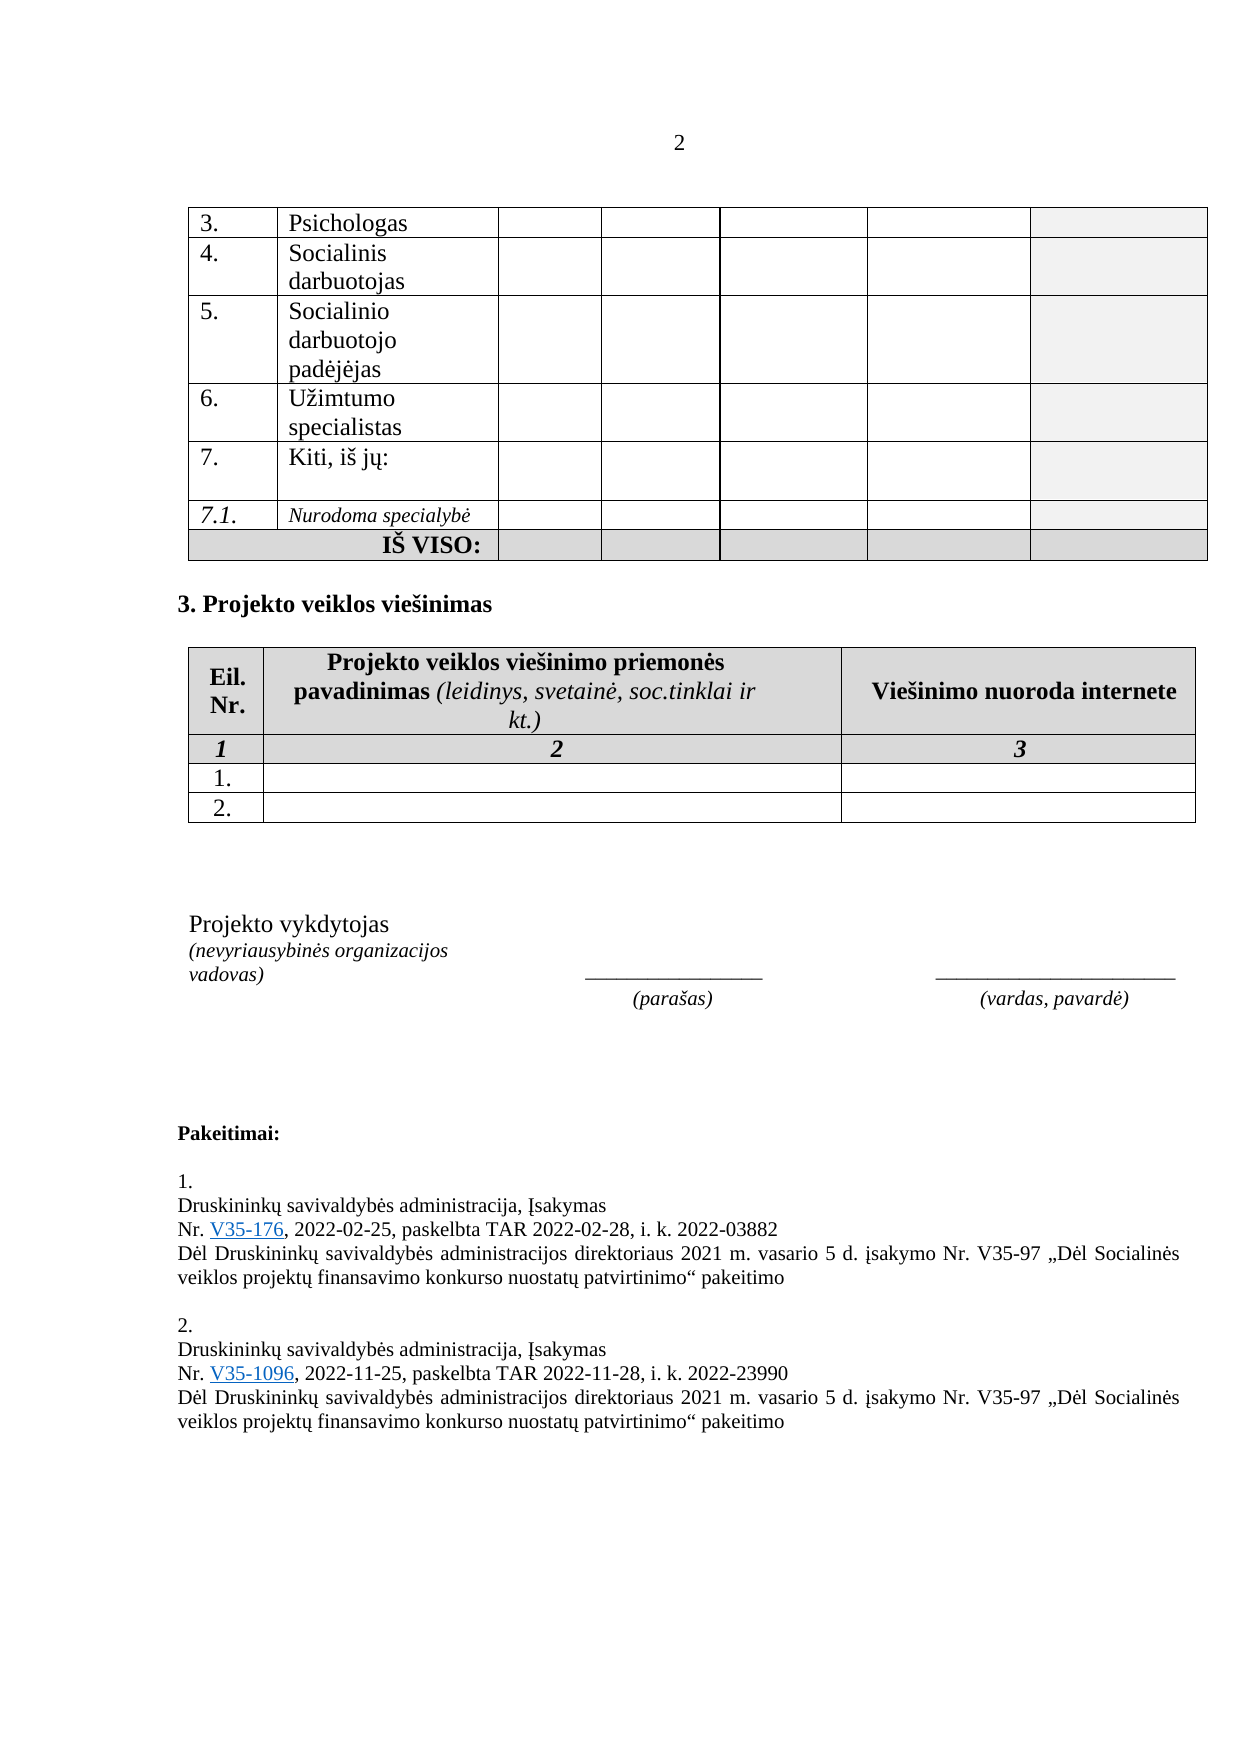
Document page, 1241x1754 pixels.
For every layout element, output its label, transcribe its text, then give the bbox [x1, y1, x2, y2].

table_cell [602, 384, 719, 441]
table_cell Socialinio darbuotojo padėjėjas [278, 296, 498, 382]
table_cell [499, 208, 601, 237]
table_cell [1031, 296, 1207, 382]
text Dėl Druskininkų savivaldybės administracijos direktoriaus 2021 m. vasario 5 d. įsakymo Nr. V35-97 „Dėl Socialinės veiklos projektų finansavimo konkurso nuostatų patvirtinimo“ pakeitimo [177, 1241, 1181, 1289]
text Nr. V35-1096, 2022-11-25, paskelbta TAR 2022-11-28, i. k. 2022-23990 [177, 1361, 1181, 1385]
table_cell [177, 986, 487, 1044]
table_cell [1031, 442, 1207, 499]
table_header _________________ [487, 909, 783, 986]
table_cell Socialinis darbuotojas [278, 238, 498, 295]
table_cell 1 [189, 735, 263, 763]
table_cell [868, 442, 1030, 499]
table_cell 2. [189, 793, 263, 822]
table_cell [721, 238, 867, 295]
table_cell [868, 501, 1030, 529]
table_cell Nurodoma specialybė [278, 501, 498, 529]
text 1. [177, 1169, 1181, 1193]
table_cell [868, 296, 1030, 382]
table_cell [499, 442, 601, 499]
table_cell (vardas, pavardė) [783, 986, 1192, 1044]
table_cell 1. [189, 764, 263, 792]
table_cell [868, 208, 1030, 237]
text 3. Projekto veiklos viešinimas [177, 589, 1181, 618]
table_cell [842, 793, 1195, 822]
table_cell [1031, 238, 1207, 295]
table_header Viešinimo nuoroda internete [842, 648, 1195, 734]
table_cell [721, 442, 867, 499]
table_cell [721, 501, 867, 529]
text 2. [177, 1313, 1181, 1337]
table_cell [264, 764, 841, 792]
text Pakeitimai: [177, 1121, 1181, 1145]
table_cell [721, 296, 867, 382]
table_cell Užimtumo specialistas [278, 384, 498, 441]
table_cell Psichologas [278, 208, 498, 237]
table_cell 3 [842, 735, 1195, 763]
table_cell [868, 238, 1030, 295]
table_cell [499, 530, 601, 560]
table_cell 7.1. [189, 501, 277, 529]
table_cell [499, 384, 601, 441]
text Nr. V35-176, 2022-02-25, paskelbta TAR 2022-02-28, i. k. 2022-03882 [177, 1217, 1181, 1241]
table_cell [868, 530, 1030, 560]
table_header Eil. Nr. [189, 648, 263, 734]
text Druskininkų savivaldybės administracija, Įsakymas [177, 1337, 1181, 1361]
table_cell [602, 296, 719, 382]
table_header Projekto veiklos viešinimo priemonės pavadinimas (leidinys, svetainė, soc.tinklai ir kt.) [264, 648, 841, 734]
table_cell [264, 793, 841, 822]
table_cell 3. [189, 208, 277, 237]
table_cell [721, 530, 867, 560]
table_cell 2 [264, 735, 841, 763]
text Dėl Druskininkų savivaldybės administracijos direktoriaus 2021 m. vasario 5 d. įsakymo Nr. V35-97 „Dėl Socialinės veiklos projektų finansavimo konkurso nuostatų patvirtinimo“ pakeitimo [177, 1385, 1181, 1433]
table_cell [1031, 208, 1207, 237]
table_cell [1031, 530, 1207, 560]
table_cell [602, 238, 719, 295]
table_cell [721, 384, 867, 441]
table_cell [1031, 384, 1207, 441]
table_cell [602, 442, 719, 499]
table_cell [868, 384, 1030, 441]
table_cell (parašas) [487, 986, 783, 1044]
table_cell [499, 296, 601, 382]
table_cell [499, 501, 601, 529]
table_cell 6. [189, 384, 277, 441]
table_cell [602, 208, 719, 237]
table_cell [721, 208, 867, 237]
table_cell [1031, 501, 1207, 529]
table_cell 7. [189, 442, 277, 499]
table_cell 5. [189, 296, 277, 382]
table_cell [842, 764, 1195, 792]
table_cell IŠ VISO: [189, 530, 498, 560]
table_header _______________________ [783, 909, 1192, 986]
table_cell [602, 530, 719, 560]
text Druskininkų savivaldybės administracija, Įsakymas [177, 1193, 1181, 1217]
table_cell 4. [189, 238, 277, 295]
table_header Projekto vykdytojas (nevyriausybinės organizacijos vadovas) [177, 909, 487, 986]
table_cell [499, 238, 601, 295]
table_cell Kiti, iš jų: [278, 442, 498, 499]
table_cell [602, 501, 719, 529]
